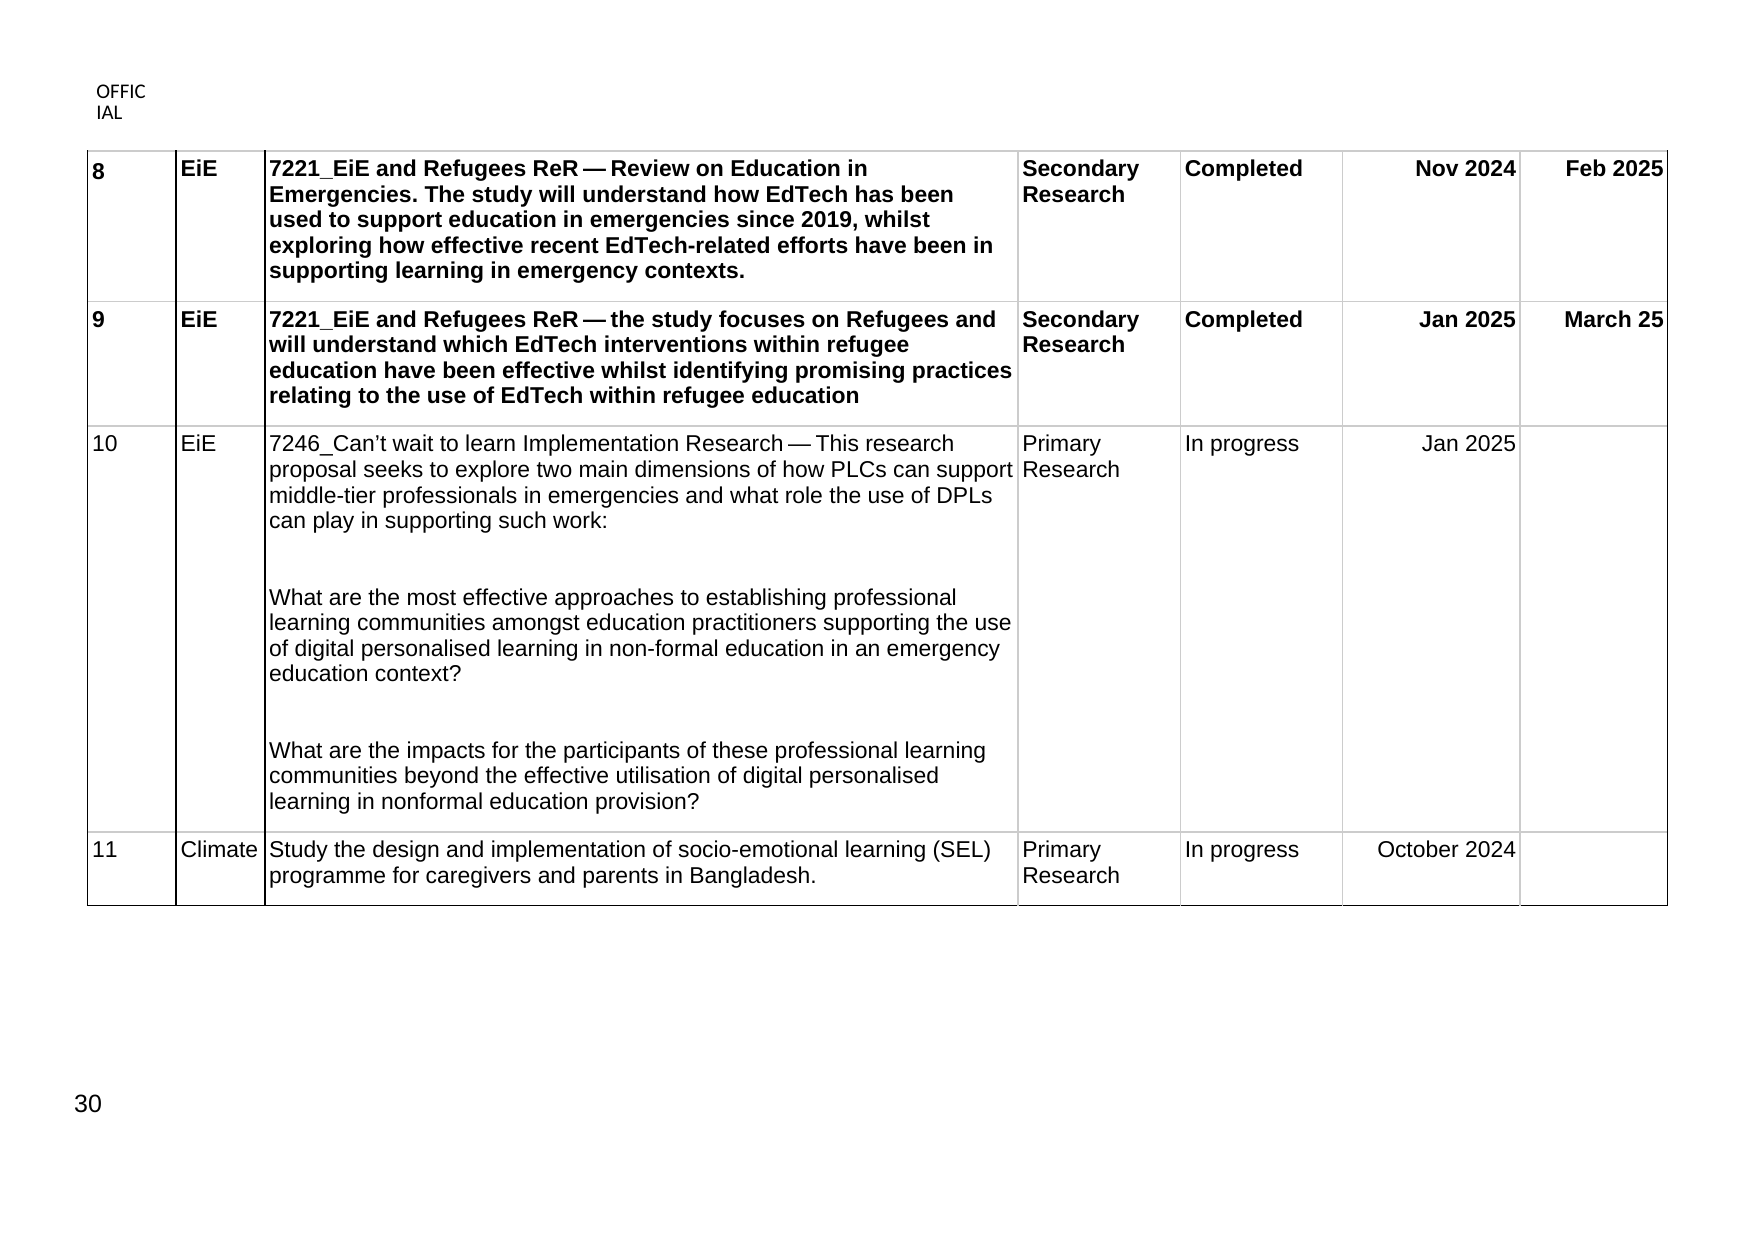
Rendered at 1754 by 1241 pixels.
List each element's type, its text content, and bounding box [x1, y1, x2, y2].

table_cell Secondary Research [1019, 152, 1180, 301]
table_cell EiE [177, 152, 264, 301]
table_cell 10 [88, 427, 175, 831]
table_cell 7221_EiE and Refugees ReR — Review on Education in Emergencies. The study will understand how EdTech has been used to support education in emergencies since 2019, whilst exploring how effective recent EdTech-related efforts have been in supporting learning in emergency contexts. [266, 152, 1017, 301]
table_cell 11 [88, 833, 175, 904]
table_cell In progress [1181, 427, 1342, 831]
table_cell EiE [177, 427, 264, 831]
table_cell March 25 [1521, 302, 1667, 425]
table_cell [1521, 427, 1667, 831]
table_cell Jan 2025 [1343, 302, 1519, 425]
table_cell Jan 2025 [1343, 427, 1519, 831]
table_cell Primary Research [1019, 833, 1180, 904]
table_cell Feb 2025 [1521, 152, 1667, 301]
table_cell 7221_EiE and Refugees ReR — the study focuses on Refugees and will understand which EdTech interventions within refugee education have been effective whilst identifying promising practices relating to the use of EdTech within refugee education [266, 302, 1017, 425]
table_cell Primary Research [1019, 427, 1180, 831]
table_cell Completed [1181, 302, 1342, 425]
table_cell Secondary Research [1019, 302, 1180, 425]
table_cell Climate [177, 833, 264, 904]
table_cell Nov 2024 [1343, 152, 1519, 301]
table_cell 9 [88, 302, 175, 425]
table_cell Study the design and implementation of socio-emotional learning (SEL) programme for caregivers and parents in Bangladesh. [266, 833, 1017, 904]
table_cell EiE [177, 302, 264, 425]
table_cell [1521, 833, 1667, 904]
table_cell 8 [88, 152, 175, 301]
table_cell Completed [1181, 152, 1342, 301]
table_cell In progress [1181, 833, 1342, 904]
table_cell October 2024 [1343, 833, 1519, 904]
table_cell 7246_Can’t wait to learn Implementation Research — This research proposal seeks to explore two main dimensions of how PLCs can support middle-tier professionals in emergencies and what role the use of DPLs can play in supporting such work: What are the most effective approaches to establishing professional learning communities amongst education practitioners supporting the use of digital personalised learning in non-formal education in an emergency education context? What are the impacts for the participants of these professional learning communities beyond the effective utilisation of digital personalised learning in nonformal education provision? [266, 427, 1017, 831]
